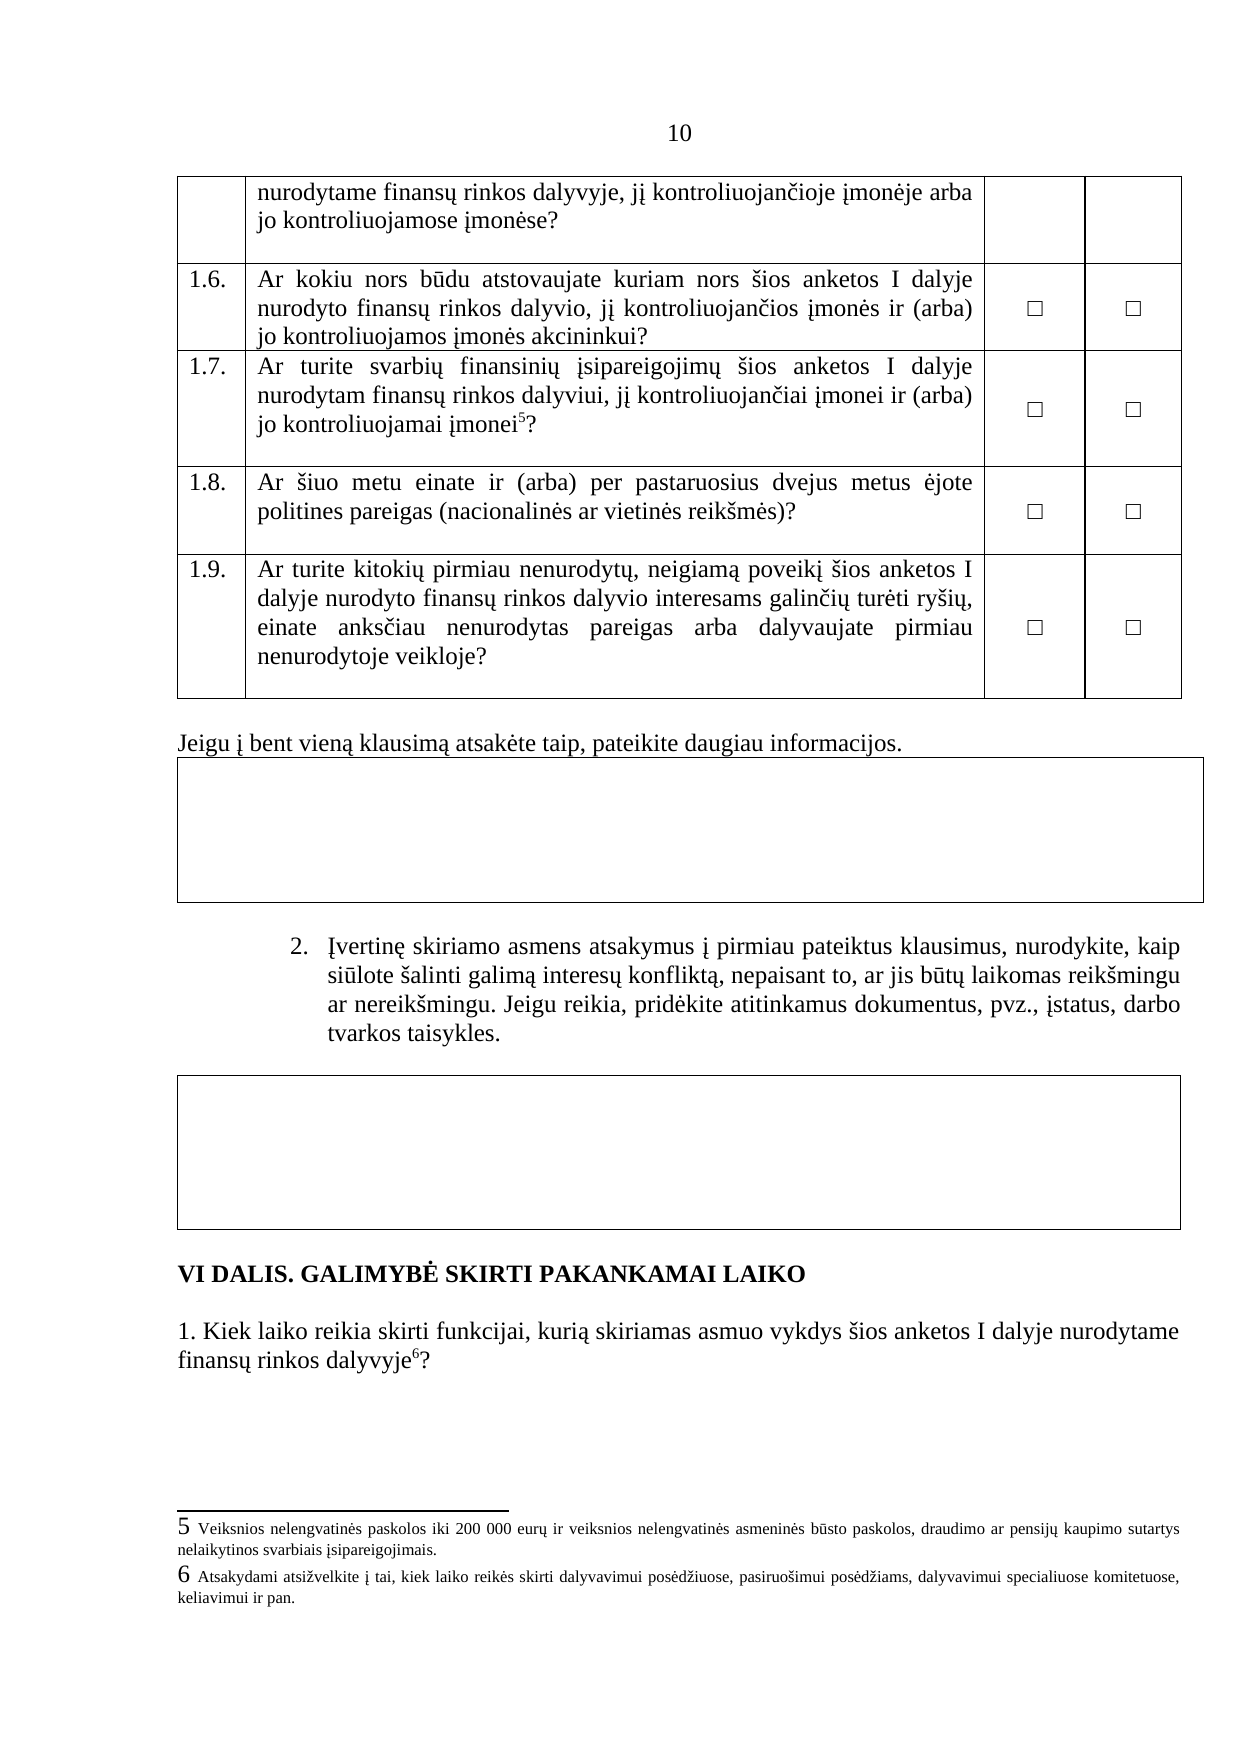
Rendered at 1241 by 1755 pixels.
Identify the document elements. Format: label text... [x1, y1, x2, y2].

text 1. Kiek laiko reikia skirti funkcijai, kurią skiriamas asmuo vykdys šios anketos I dalyje nurodytame finansų rinkos dalyvyje? [177, 1316, 1181, 1374]
table_header [178, 1076, 1180, 1229]
text Atsakydami atsižvelkite į tai, kiek laiko reikės skirti dalyvavimui posėdžiuose, pasiruošimui posėdžiams, dalyvavimui specialiuose komitetuose, keliavimui ir pan. [177, 1559, 1181, 1607]
table_cell 1.6. [178, 264, 245, 350]
table_cell nurodytame finansų rinkos dalyvyje, jį kontroliuojančioje įmonėje arba jo kontroliuojamose įmonėse? [246, 177, 984, 263]
text VI DALIS. GALIMYBĖ SKIRTI PAKANKAMAI LAIKO [177, 1259, 1181, 1287]
table_cell 1.9. [178, 555, 245, 698]
table_cell 1.8. [178, 467, 245, 553]
table_cell □ [985, 351, 1084, 466]
table_cell Ar kokiu nors būdu atstovaujate kuriam nors šios anketos I dalyje nurodyto finansų rinkos dalyvio, jį kontroliuojančios įmonės ir (arba) jo kontroliuojamos įmonės akcininkui? [246, 264, 984, 350]
table_cell Ar turite svarbių finansinių įsipareigojimų šios anketos I dalyje nurodytam finansų rinkos dalyviui, jį kontroliuojančiai įmonei ir (arba) jo kontroliuojamai įmonei? [246, 351, 984, 466]
table_header [178, 758, 1203, 902]
table_cell □ [1086, 467, 1181, 553]
table_cell 1.7. [178, 351, 245, 466]
table_cell [178, 177, 245, 263]
table_cell □ [1086, 351, 1181, 466]
table_cell Ar turite kitokių pirmiau nenurodytų, neigiamą poveikį šios anketos I dalyje nurodyto finansų rinkos dalyvio interesams galinčių turėti ryšių, einate anksčiau nenurodytas pareigas arba dalyvaujate pirmiau nenurodytoje veikloje? [246, 555, 984, 698]
table_cell □ [985, 264, 1084, 350]
table_cell Ar šiuo metu einate ir (arba) per pastaruosius dvejus metus ėjote politines pareigas (nacionalinės ar vietinės reikšmės)? [246, 467, 984, 553]
table_cell □ [1086, 555, 1181, 698]
table_cell [1086, 177, 1181, 263]
text Jeigu į bent vieną klausimą atsakėte taip, pateikite daugiau informacijos. [177, 728, 1181, 757]
table_cell □ [985, 555, 1084, 698]
table_cell □ [1086, 264, 1181, 350]
table_cell □ [985, 467, 1084, 553]
text 2. Įvertinę skiriamo asmens atsakymus į pirmiau pateiktus klausimus, nurodykite, kaip siūlote šalinti galimą interesų konfliktą, nepaisant to, ar jis būtų laikomas reikšmingu ar nereikšmingu. Jeigu reikia, pridėkite atitinkamus dokumentus, pvz., įstatus, darbo tvarkos taisykles. [290, 931, 1181, 1046]
table_cell [985, 177, 1084, 263]
